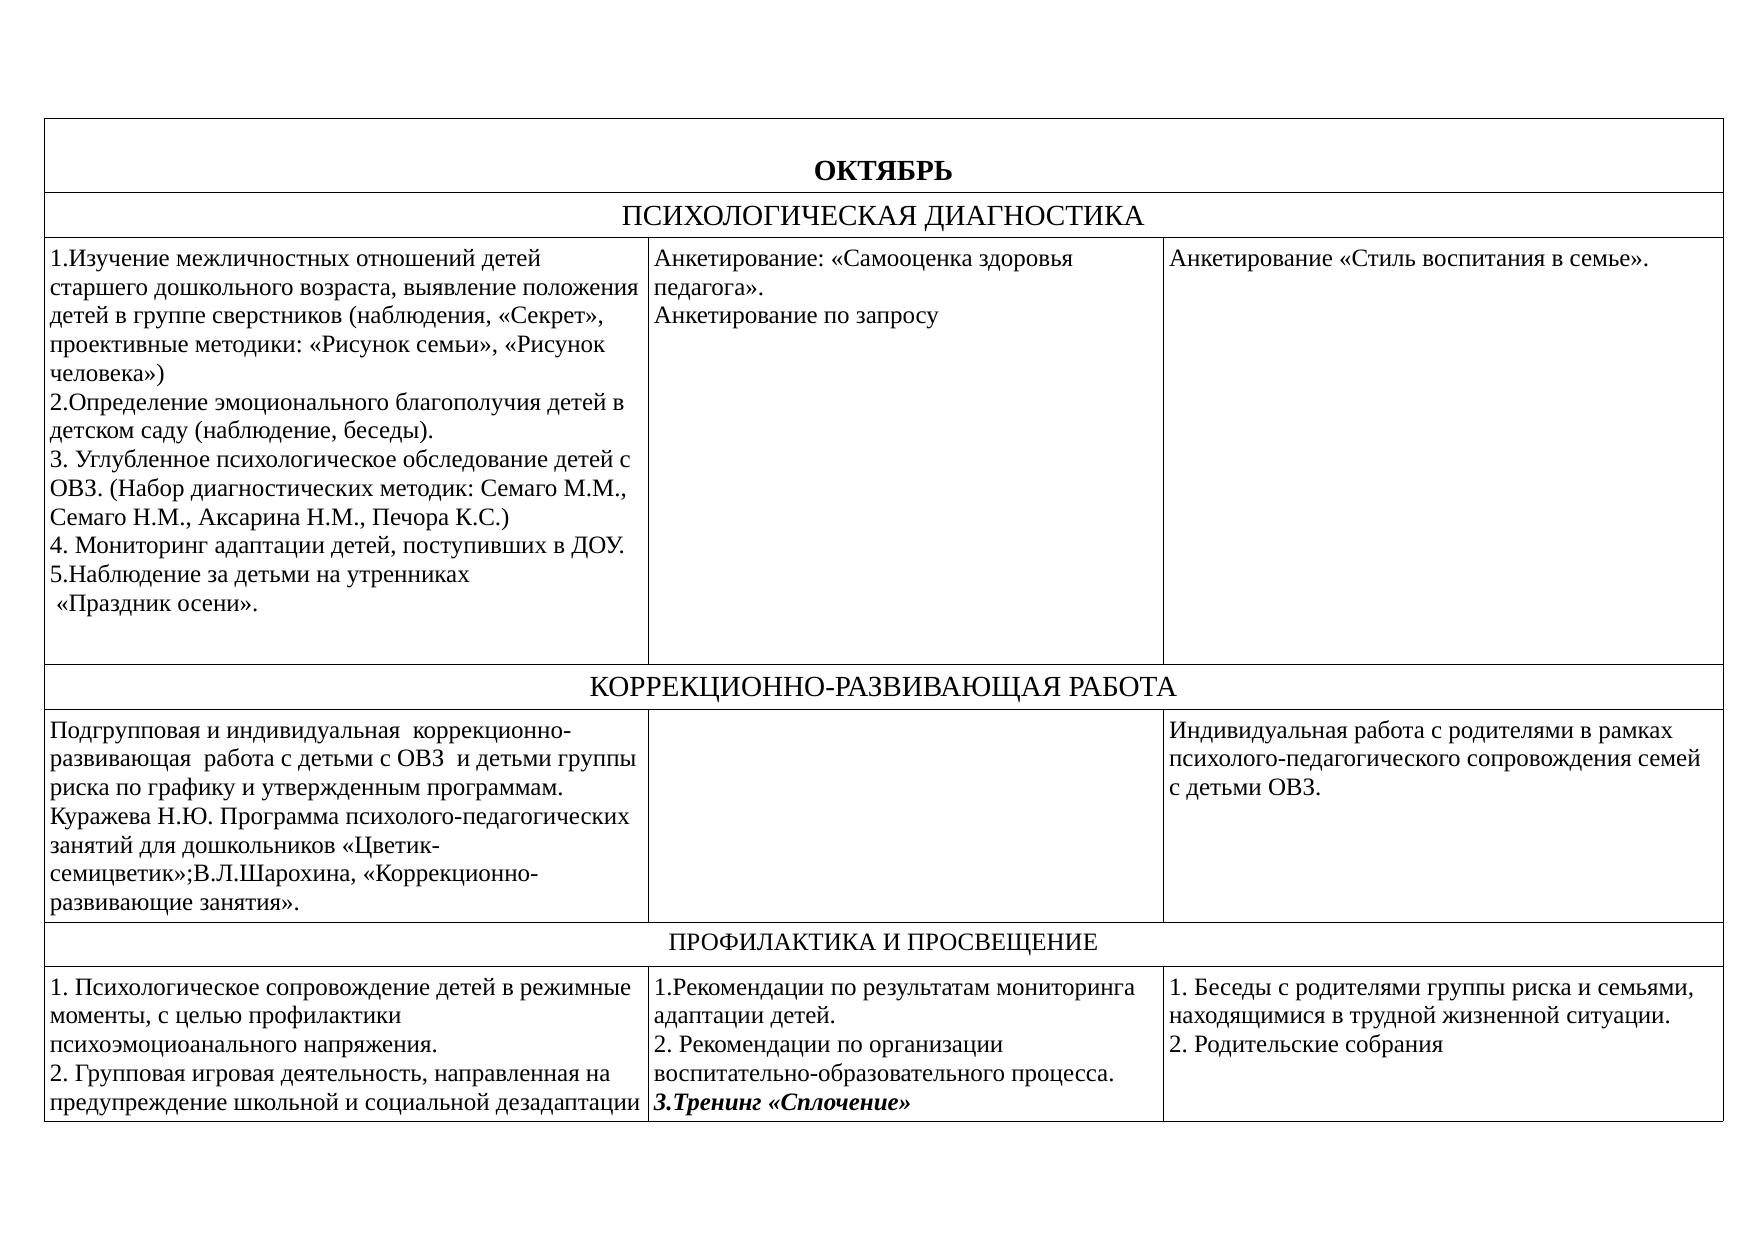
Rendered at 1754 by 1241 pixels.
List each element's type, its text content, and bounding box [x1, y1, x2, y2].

table_cell Анкетирование: «Самооценка здоровья педагога». Анкетирование по запросу [649, 238, 1163, 664]
table_cell 1. Психологическое сопровождение детей в режимные моменты, с целью профилактики психоэмоциоанального напряжения. 2. Групповая игровая деятельность, направленная на предупреждение школьной и социальной дезадаптации [45, 967, 648, 1121]
table_cell [649, 710, 1163, 922]
table_cell Анкетирование «Стиль воспитания в семье». [1164, 238, 1723, 664]
table_cell ПСИХОЛОГИЧЕСКАЯ ДИАГНОСТИКА [45, 193, 1723, 237]
table_cell ОКТЯБРЬ [45, 119, 1723, 192]
table_cell Подгрупповая и индивидуальная коррекционно-развивающая работа с детьми с ОВЗ и детьми группы риска по графику и утвержденным программам. Куражева Н.Ю. Программа психолого-педагогических занятий для дошкольников «Цветик-семицветик»;В.Л.Шарохина, «Коррекционно-развивающие занятия». [45, 710, 648, 922]
table_cell Индивидуальная работа с родителями в рамках психолого-педагогического сопровождения семей с детьми ОВЗ. [1164, 710, 1723, 922]
table_cell 1.Изучение межличностных отношений детей старшего дошкольного возраста, выявление положения детей в группе сверстников (наблюдения, «Секрет», проективные методики: «Рисунок семьи», «Рисунок человека») 2.Определение эмоционального благополучия детей в детском саду (наблюдение, беседы). 3. Углубленное психологическое обследование детей с ОВЗ. (Набор диагностических методик: Семаго М.М., Семаго Н.М., Аксарина Н.М., Печора К.С.) 4. Мониторинг адаптации детей, поступивших в ДОУ. 5.Наблюдение за детьми на утренниках «Праздник осени». [45, 238, 648, 664]
table_cell 1.Рекомендации по результатам мониторинга адаптации детей. 2. Рекомендации по организации воспитательно-образовательного процесса. 3.Тренинг «Сплочение» [649, 967, 1163, 1121]
table_cell ПРОФИЛАКТИКА И ПРОСВЕЩЕНИЕ [45, 923, 1723, 966]
table_cell КОРРЕКЦИОННО-РАЗВИВАЮЩАЯ РАБОТА [45, 665, 1723, 709]
table_cell 1. Беседы с родителями группы риска и семьями, находящимися в трудной жизненной ситуации. 2. Родительские собрания [1164, 967, 1723, 1121]
